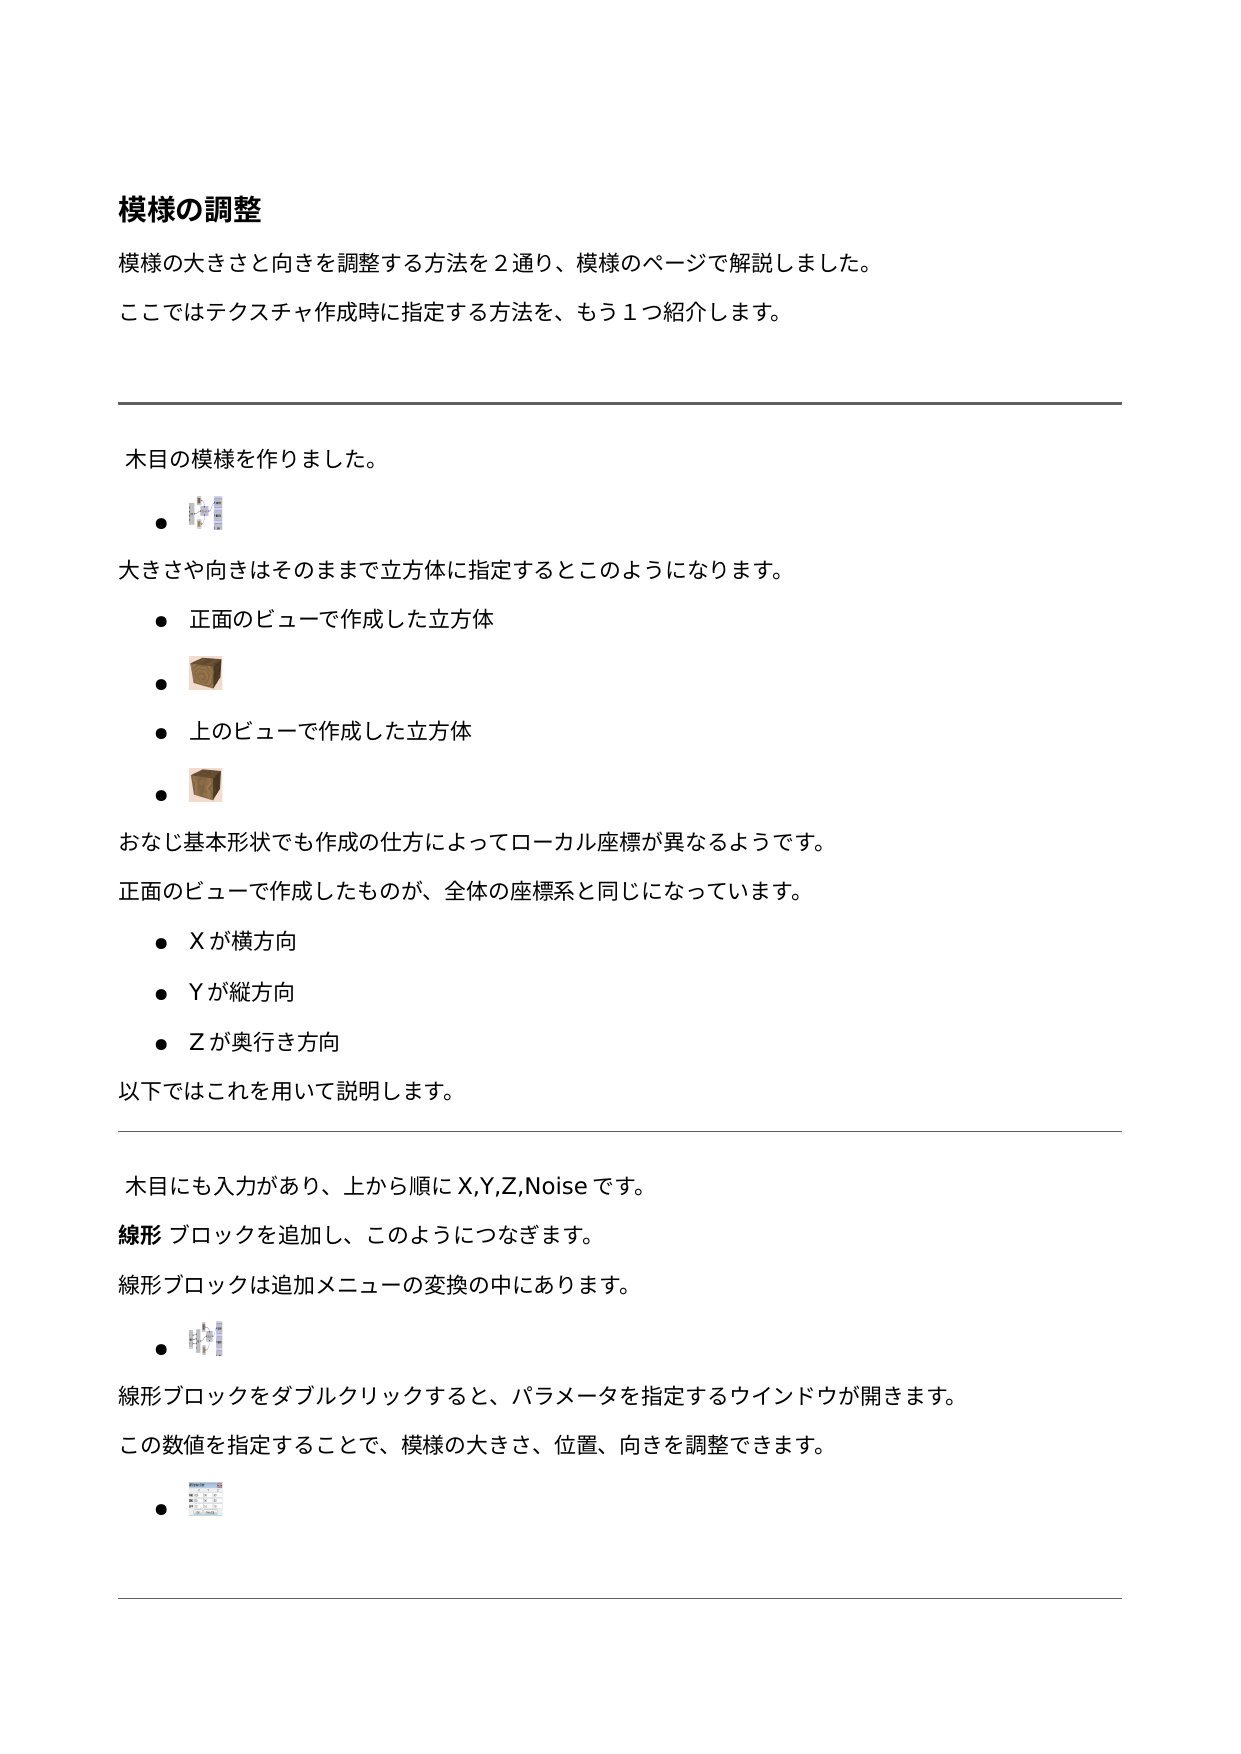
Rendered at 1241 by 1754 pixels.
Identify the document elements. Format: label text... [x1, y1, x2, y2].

text 木目にも入力があり、上から順にX,Y,Z,Noiseです。 [118, 1173, 1122, 1200]
picture [188, 496, 223, 530]
text 正面のビューで作成したものが、全体の座標系と同じになっています。 [118, 879, 1122, 905]
text おなじ基本形状でも作成の仕方によってローカル座標が異なるようです。 [118, 830, 1122, 856]
list 上のビューで作成した立方体 [153, 719, 1122, 744]
picture [188, 768, 223, 802]
text 線形ブロックは追加メニューの変換の中にあります。 [118, 1273, 1122, 1298]
text 大きさや向きはそのままで立方体に指定するとこのようになります。 [118, 558, 1122, 584]
text 以下ではこれを用いて説明します。 [118, 1079, 1122, 1105]
picture [188, 656, 223, 690]
subtitle 模様の調整 [118, 193, 1122, 227]
list 正面のビューで作成した立方体 [153, 607, 1122, 633]
picture [188, 1321, 223, 1356]
text 模様の大きさと向きを調整する方法を２通り、模様のページで解説しました。 [118, 251, 1122, 277]
picture [188, 1482, 223, 1516]
text この数値を指定することで、模様の大きさ、位置、向きを調整できます。 [118, 1433, 1122, 1459]
text 線形ブロックをダブルクリックすると、パラメータを指定するウインドウが開きます。 [118, 1384, 1122, 1410]
list Yが縦方向 [153, 979, 1122, 1005]
text ここではテクスチャ作成時に指定する方法を、もう１つ紹介します。 [118, 300, 1122, 326]
text 線形 ブロックを追加し、このようにつなぎます。 [118, 1224, 1122, 1249]
list Zが奥行き方向 [153, 1029, 1122, 1056]
list Xが横方向 [153, 928, 1122, 955]
text 木目の模様を作りました。 [118, 446, 1122, 472]
